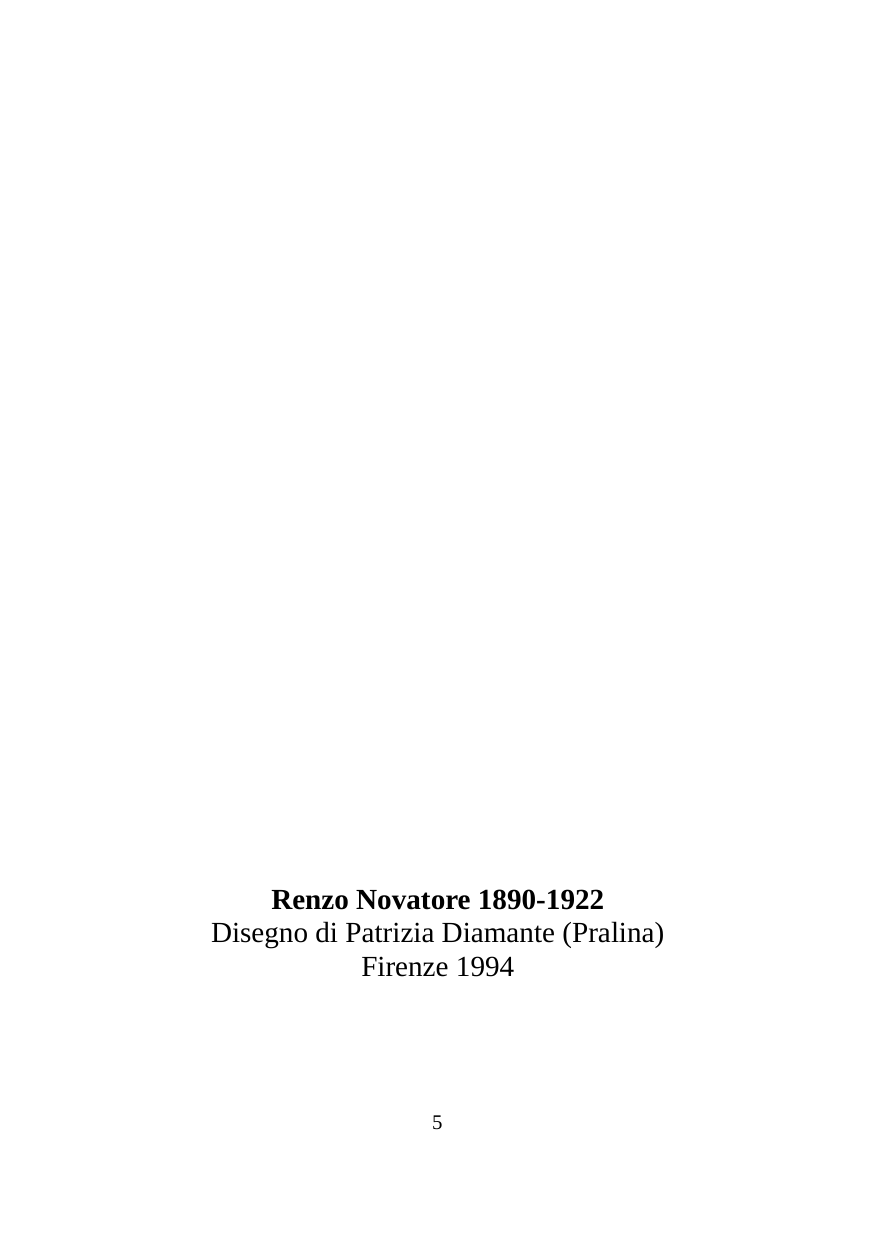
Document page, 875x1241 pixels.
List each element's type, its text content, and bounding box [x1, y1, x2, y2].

text Disegno di Patrizia Diamante (Pralina) [106, 916, 768, 949]
text Renzo Novatore 1890-1922 [106, 882, 768, 916]
text Firenze 1994 [106, 949, 768, 983]
